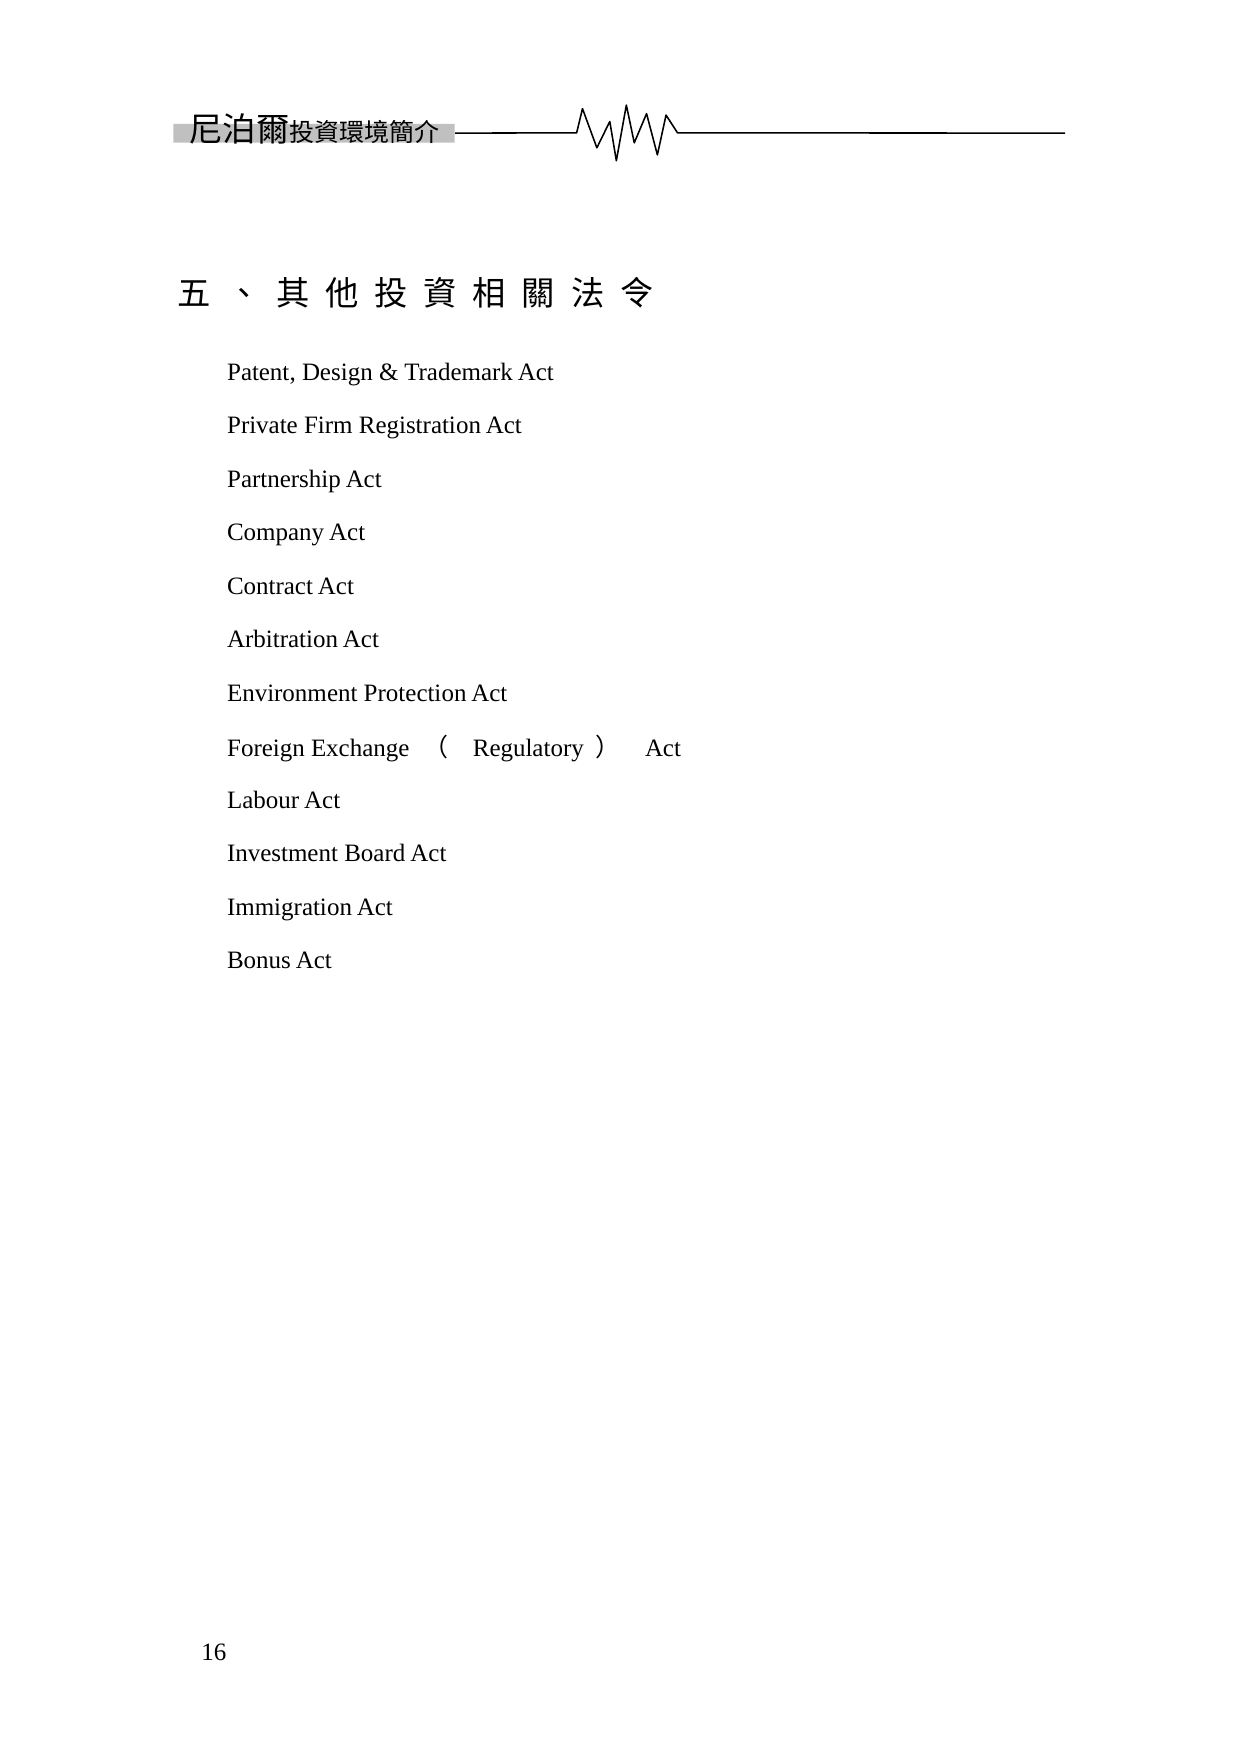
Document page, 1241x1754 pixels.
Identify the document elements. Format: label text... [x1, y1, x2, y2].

text Environment Protection Act [178, 666, 1063, 719]
text Patent, Design & Trademark Act [178, 344, 1063, 398]
text Company Act [178, 505, 1063, 558]
text Labour Act [178, 773, 1063, 826]
text Arbitration Act [178, 612, 1063, 666]
text Bonus Act [178, 933, 1063, 987]
text Contract Act [178, 558, 1063, 612]
text Private Firm Registration Act [178, 398, 1063, 451]
text Foreign Exchange（Regulatory）Act [178, 719, 1063, 773]
text 五、其他投資相關法令 [178, 264, 1063, 317]
text Investment Board Act [178, 826, 1063, 880]
text Immigration Act [178, 880, 1063, 933]
text Partnership Act [178, 451, 1063, 505]
